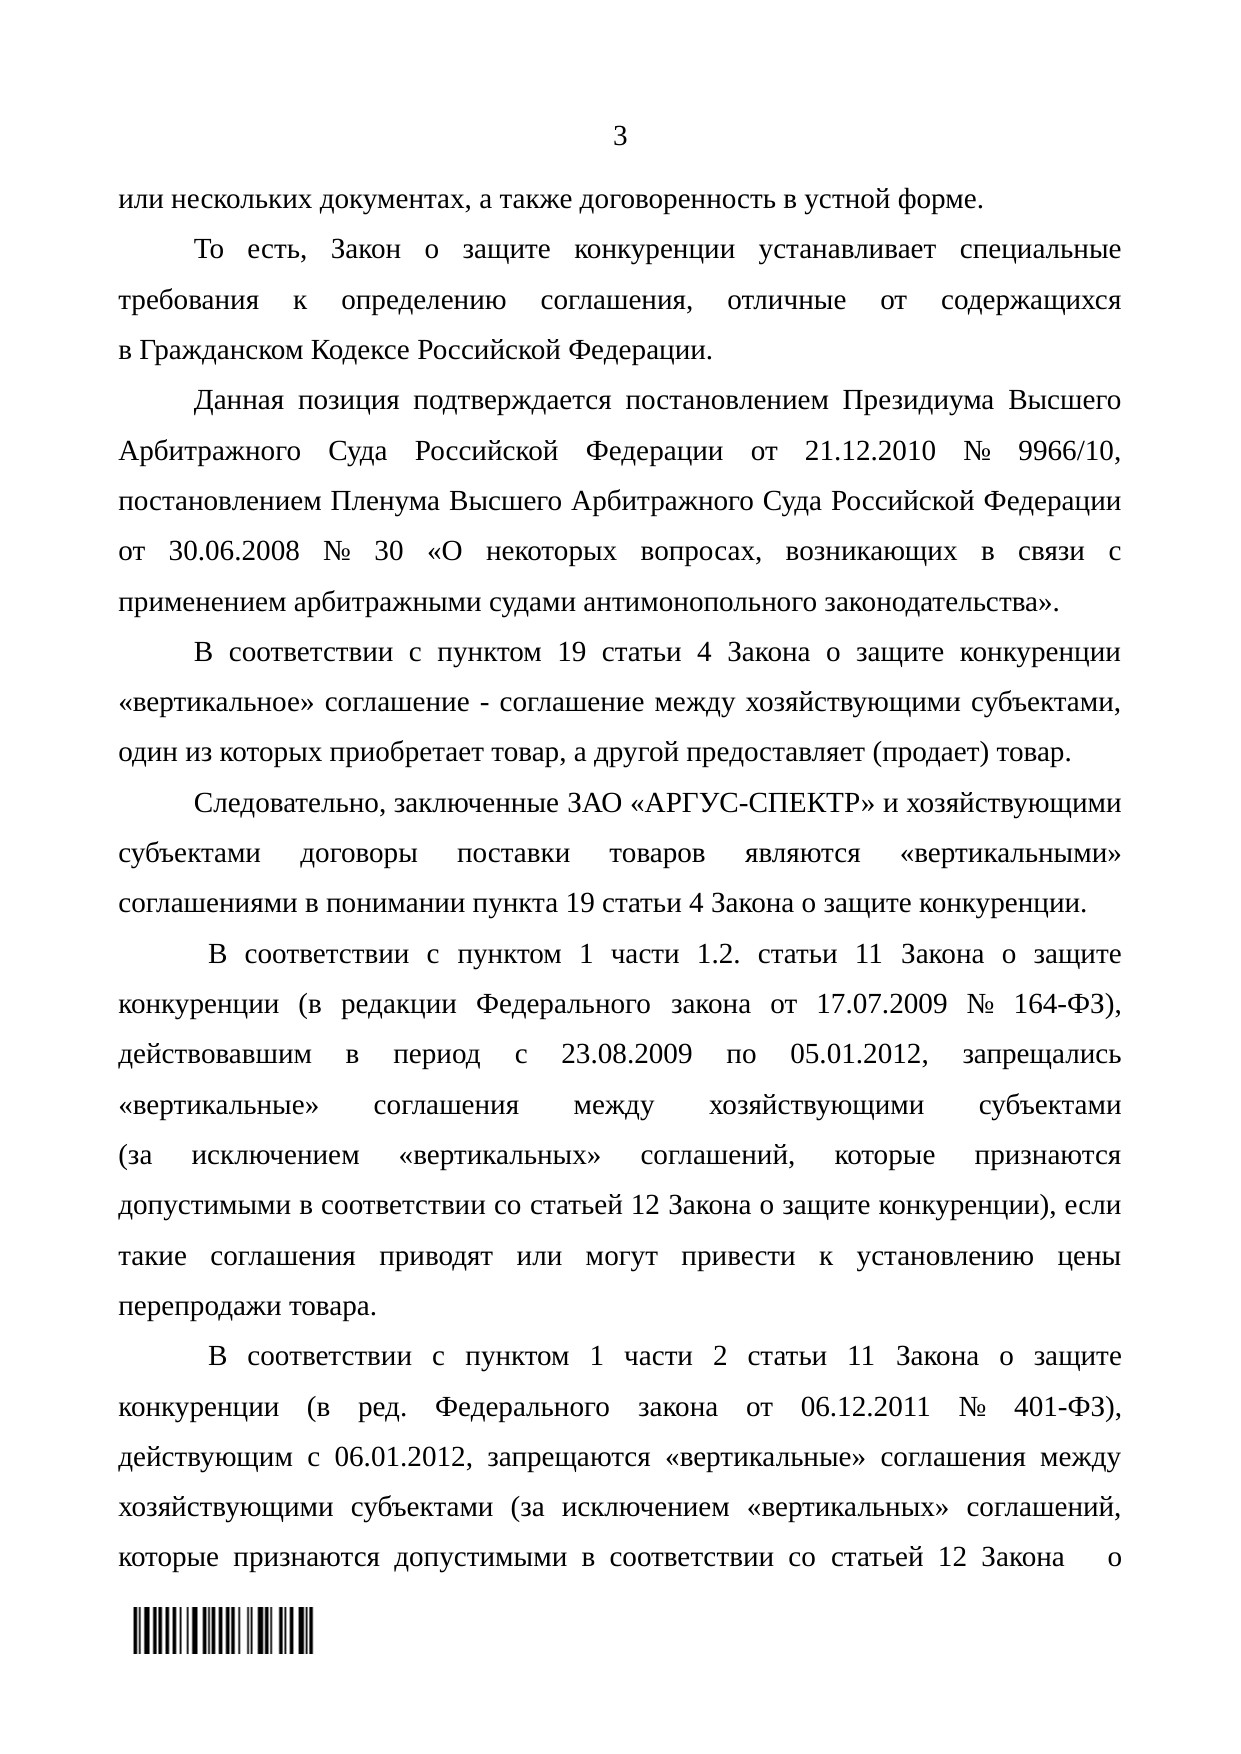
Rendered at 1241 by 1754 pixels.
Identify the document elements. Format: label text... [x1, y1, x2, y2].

text В соответствии с пунктом 1 части 2 статьи 11 Закона о защите конкуренции (в ред. Федерального закона от 06.12.2011 № 401-ФЗ), действующим с 06.01.2012, запрещаются «вертикальные» соглашения между хозяйствующими субъектами (за исключением «вертикальных» соглашений, которые признаются допустимыми в соответствии со статьей 12 Закона о [118, 1338, 1122, 1573]
text Данная позиция подтверждается постановлением Президиума Высшего Арбитражного Суда Российской Федерации от 21.12.2010 № 9966/10, постановлением Пленума Высшего Арбитражного Суда Российской Федерации от 30.06.2008 № 30 «О некоторых вопросах, возникающих в связи с применением арбитражными судами антимонопольного законодательства». [118, 382, 1122, 617]
text Следовательно, заключенные ЗАО «АРГУС-СПЕКТР» и хозяйствующими субъектами договоры поставки товаров являются «вертикальными» соглашениями в понимании пункта 19 статьи 4 Закона о защите конкуренции. [118, 785, 1122, 919]
text В соответствии с пунктом 19 статьи 4 Закона о защите конкуренции «вертикальное» соглашение - соглашение между хозяйствующими субъектами, один из которых приобретает товар, а другой предоставляет (продает) товар. [118, 634, 1122, 768]
text В соответствии с пунктом 1 части 1.2. статьи 11 Закона о защите конкуренции (в редакции Федерального закона от 17.07.2009 № 164-ФЗ), действовавшим в период с 23.08.2009 по 05.01.2012, запрещались «вертикальные» соглашения между хозяйствующими субъектами (за исключением «вертикальных» соглашений, которые признаются допустимыми в соответствии со статьей 12 Закона о защите конкуренции), если такие соглашения приводят или могут привести к установлению цены перепродажи товара. [118, 936, 1122, 1322]
text или нескольких документах, а также договоренность в устной форме. [118, 181, 1122, 215]
picture [118, 1607, 331, 1654]
text То есть, Закон о защите конкуренции устанавливает специальные требования к определению соглашения, отличные от содержащихся в Гражданском Кодексе Российской Федерации. [118, 231, 1122, 366]
